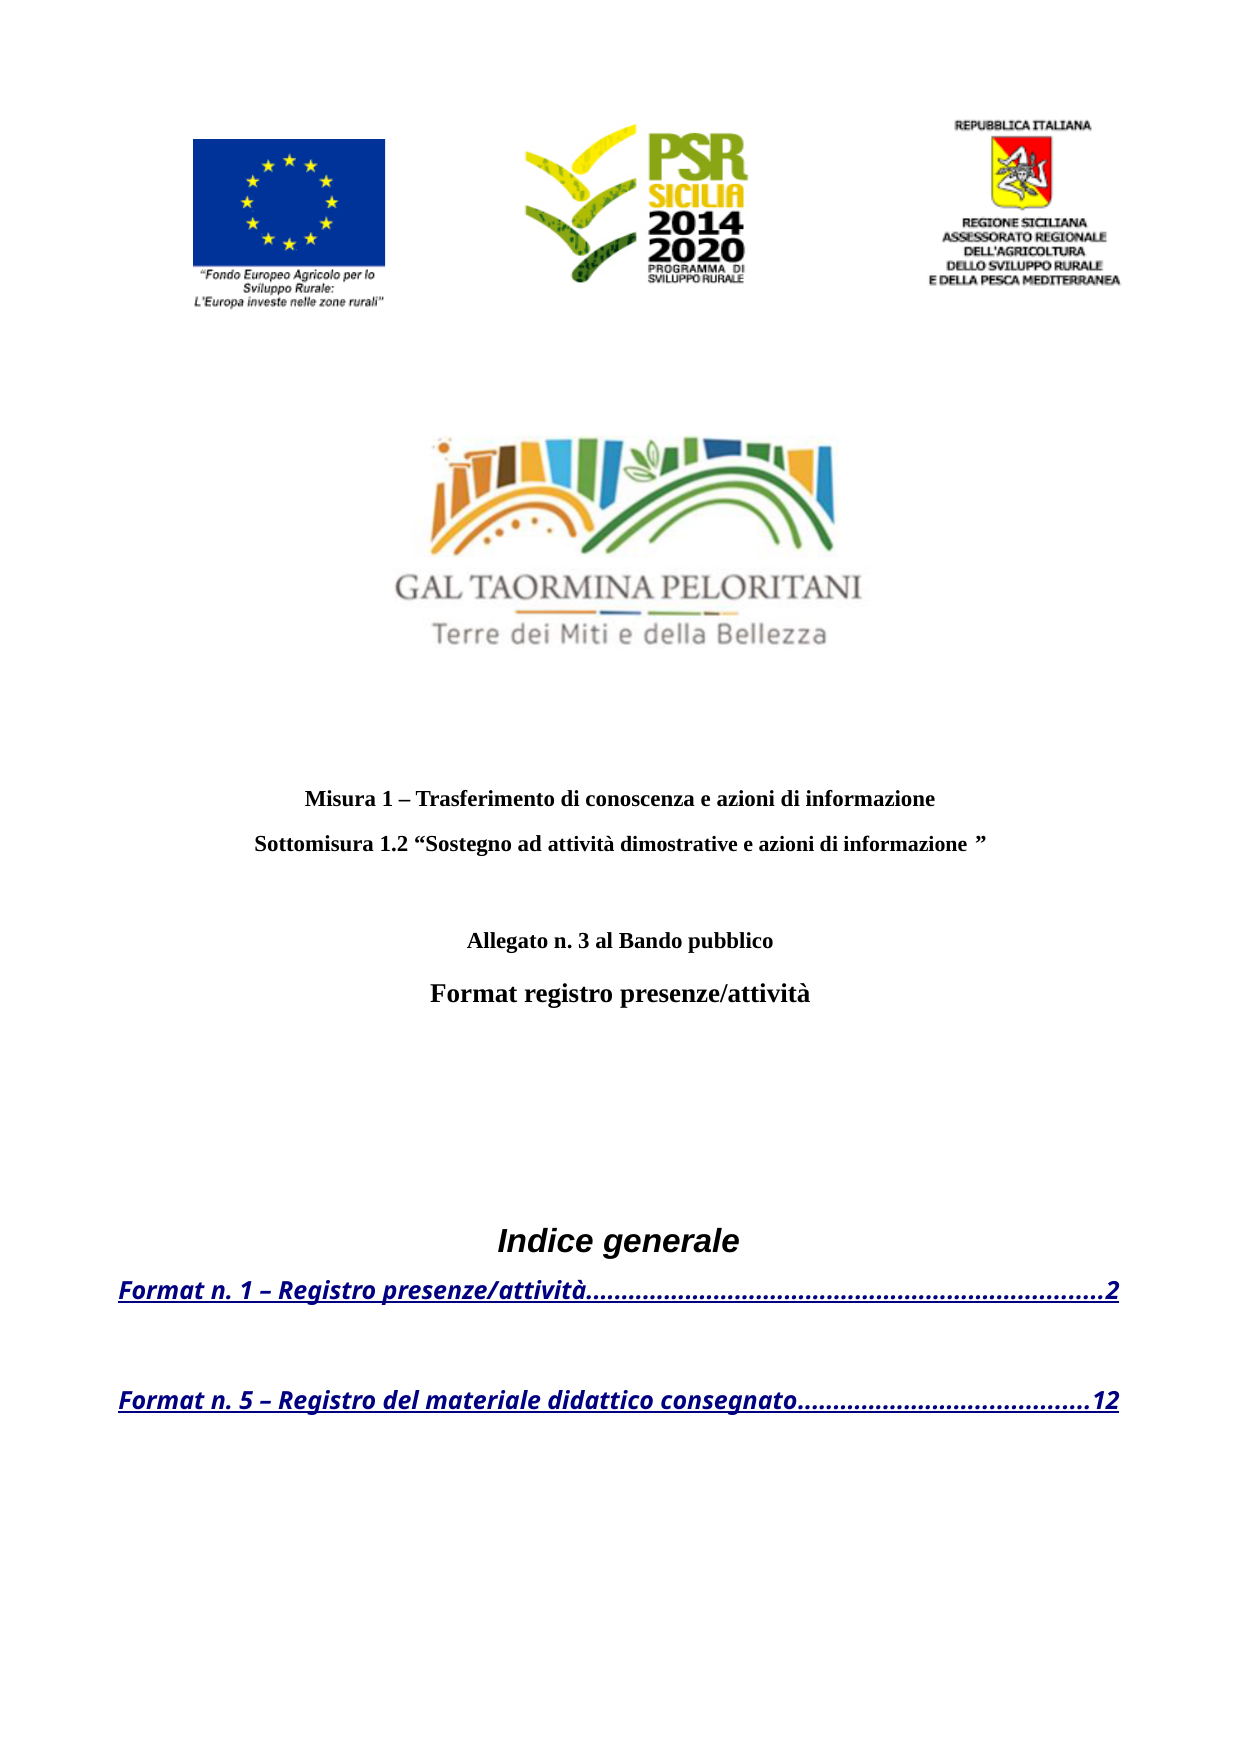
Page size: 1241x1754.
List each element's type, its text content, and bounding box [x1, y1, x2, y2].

subtitle Indice generale [118, 1222, 1122, 1260]
text Misura 1 – Trasferimento di conoscenza e azioni di informazione [118, 785, 1122, 811]
text Sottomisura 1.2 “Sostegno ad attività dimostrative e azioni di informazione ” [118, 824, 1122, 858]
text Format n. 5 – Registro del materiale didattico consegnato 12 [118, 1382, 1122, 1416]
text Format registro presenze/attività [118, 977, 1122, 1008]
text Format n. 1 – Registro presenze/attività 2 [118, 1272, 1122, 1307]
text Allegato n. 3 al Bando pubblico [118, 927, 1122, 954]
